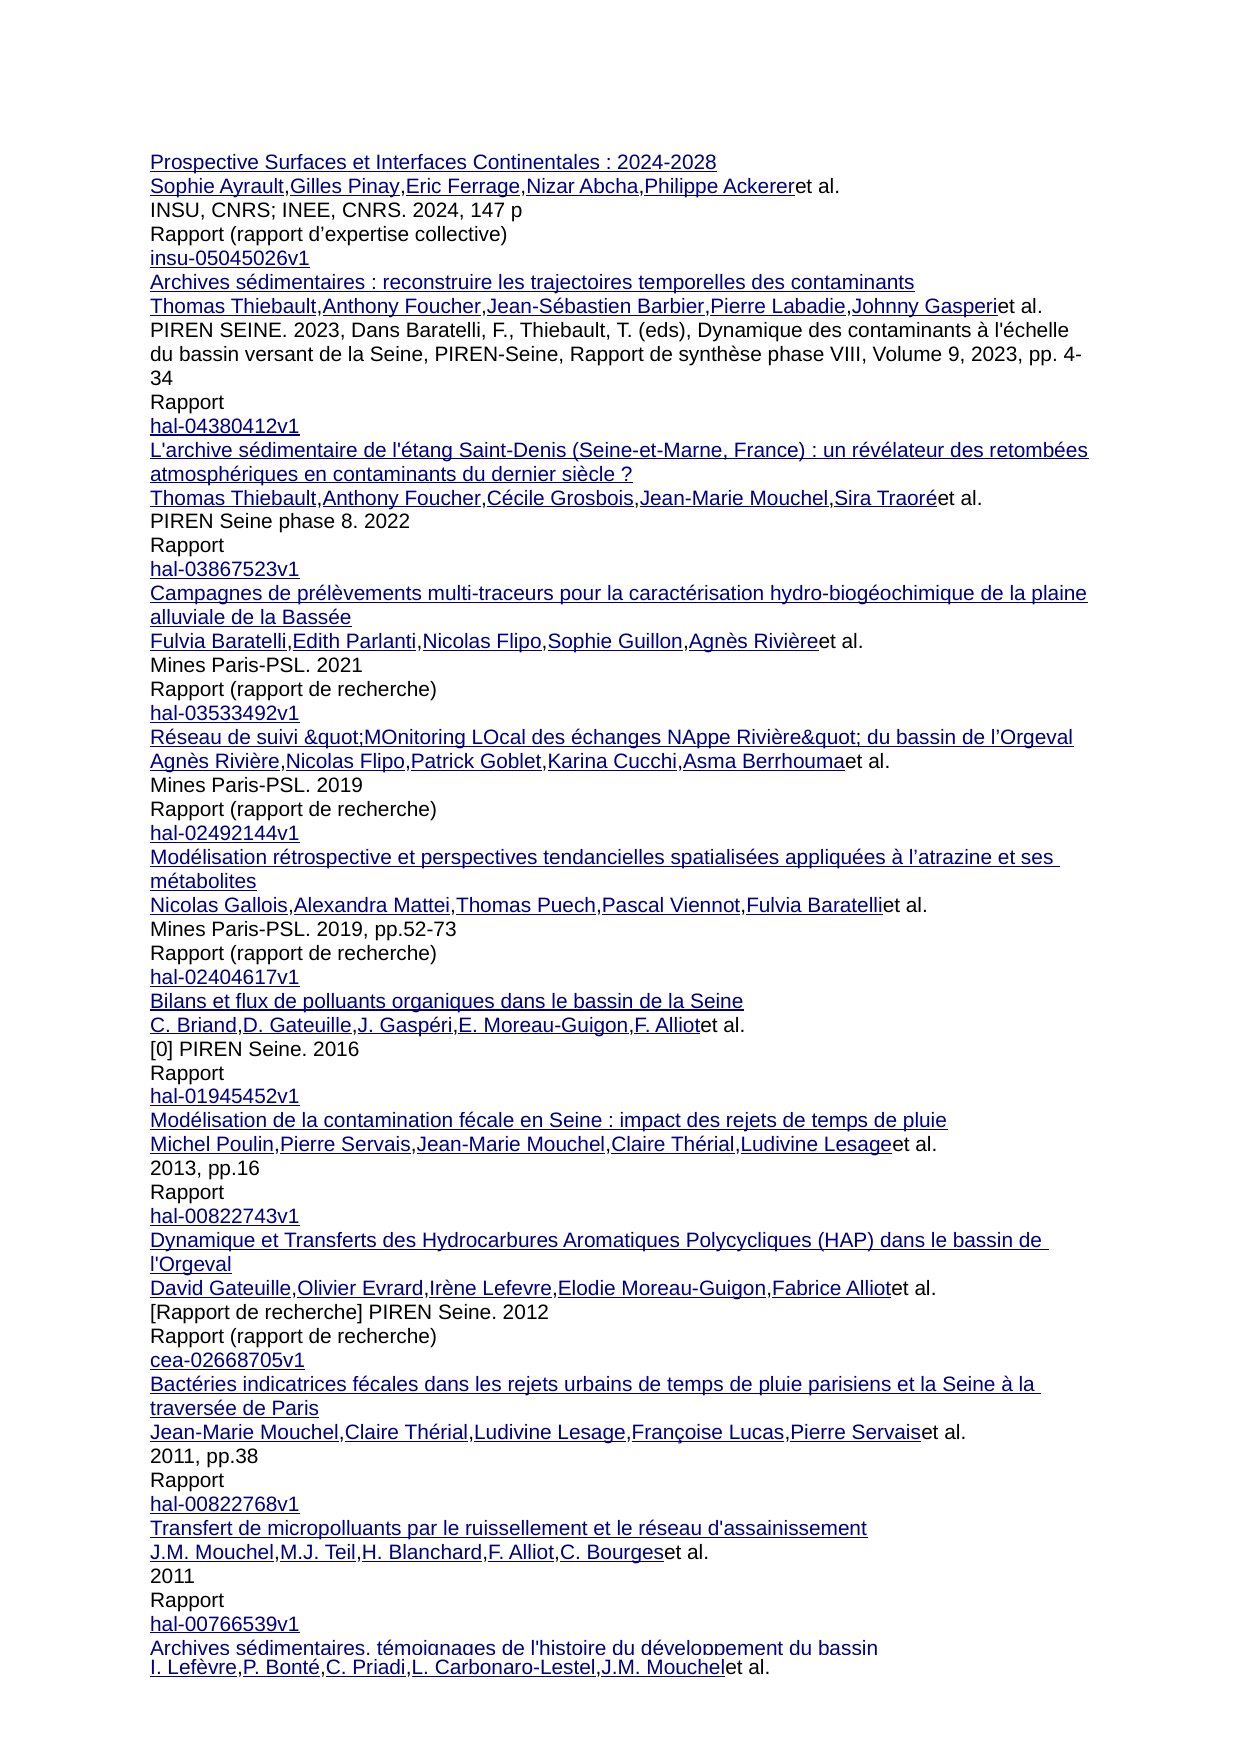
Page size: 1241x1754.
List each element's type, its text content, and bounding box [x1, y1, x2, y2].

table_cell Réseau de suivi &quot;MOnitoring LOcal des échanges NAppe Rivière&quot; du bassin de l’Orgeval Agnès Rivière,Nicolas Flipo,Patrick Goblet,Karina Cucchi,Asma Berrhoumaet al. Mines Paris-PSL. 2019 Rapport (rapport de recherche) hal-02492144v1 [150, 725, 1090, 845]
table_cell Archives sédimentaires : reconstruire les trajectoires temporelles des contaminants Thomas Thiebault,Anthony Foucher,Jean-Sébastien Barbier,Pierre Labadie,Johnny Gasperiet al. PIREN SEINE. 2023, Dans Baratelli, F., Thiebault, T. (eds), Dynamique des contaminants à l'échelle du bassin versant de la Seine, PIREN-Seine, Rapport de synthèse phase VIII, Volume 9, 2023, pp. 4-34 Rapport hal-04380412v1 [150, 270, 1090, 437]
table_cell Campagnes de prélèvements multi-traceurs pour la caractérisation hydro-biogéochimique de la plaine alluviale de la Bassée Fulvia Baratelli,Edith Parlanti,Nicolas Flipo,Sophie Guillon,Agnès Rivièreet al. Mines Paris-PSL. 2021 Rapport (rapport de recherche) hal-03533492v1 [150, 581, 1090, 725]
table_cell Dynamique et Transferts des Hydrocarbures Aromatiques Polycycliques (HAP) dans le bassin de l'Orgeval David Gateuille,Olivier Evrard,Irène Lefevre,Elodie Moreau-Guigon,Fabrice Alliotet al. [Rapport de recherche] PIREN Seine. 2012 Rapport (rapport de recherche) cea-02668705v1 [150, 1228, 1090, 1372]
table_cell Bilans et flux de polluants organiques dans le bassin de la Seine C. Briand,D. Gateuille,J. Gaspéri,E. Moreau-Guigon,F. Alliotet al. [0] PIREN Seine. 2016 Rapport hal-01945452v1 [150, 989, 1090, 1108]
table_cell L'archive sédimentaire de l'étang Saint-Denis (Seine-et-Marne, France) : un révélateur des retombées atmosphériques en contaminants du dernier siècle ? Thomas Thiebault,Anthony Foucher,Cécile Grosbois,Jean-Marie Mouchel,Sira Traoréet al. PIREN Seine phase 8. 2022 Rapport hal-03867523v1 [150, 438, 1090, 581]
table_cell Modélisation rétrospective et perspectives tendancielles spatialisées appliquées à l’atrazine et ses métabolites Nicolas Gallois,Alexandra Mattei,Thomas Puech,Pascal Viennot,Fulvia Baratelliet al. Mines Paris-PSL. 2019, pp.52-73 Rapport (rapport de recherche) hal-02404617v1 [150, 845, 1090, 988]
table_cell Modélisation de la contamination fécale en Seine : impact des rejets de temps de pluie Michel Poulin,Pierre Servais,Jean-Marie Mouchel,Claire Thérial,Ludivine Lesageet al. 2013, pp.16 Rapport hal-00822743v1 [150, 1108, 1090, 1228]
table_cell Bactéries indicatrices fécales dans les rejets urbains de temps de pluie parisiens et la Seine à la traversée de Paris Jean-Marie Mouchel,Claire Thérial,Ludivine Lesage,Françoise Lucas,Pierre Servaiset al. 2011, pp.38 Rapport hal-00822768v1 [150, 1372, 1090, 1516]
table_cell Prospective Surfaces et Interfaces Continentales : 2024-2028 Sophie Ayrault,Gilles Pinay,Eric Ferrage,Nizar Abcha,Philippe Ackereret al. INSU, CNRS; INEE, CNRS. 2024, 147 p Rapport (rapport d’expertise collective) insu-05045026v1 [150, 150, 1090, 270]
table_cell Transfert de micropolluants par le ruissellement et le réseau d'assainissement J.M. Mouchel,M.J. Teil,H. Blanchard,F. Alliot,C. Bourgeset al. 2011 Rapport hal-00766539v1 [150, 1516, 1090, 1635]
table_cell Archives sédimentaires, témoignages de l'histoire du développement du bassin I. Lefèvre,P. Bonté,C. Priadi,L. Carbonaro-Lestel,J.M. Mouchelet al. [150, 1635, 1090, 1679]
